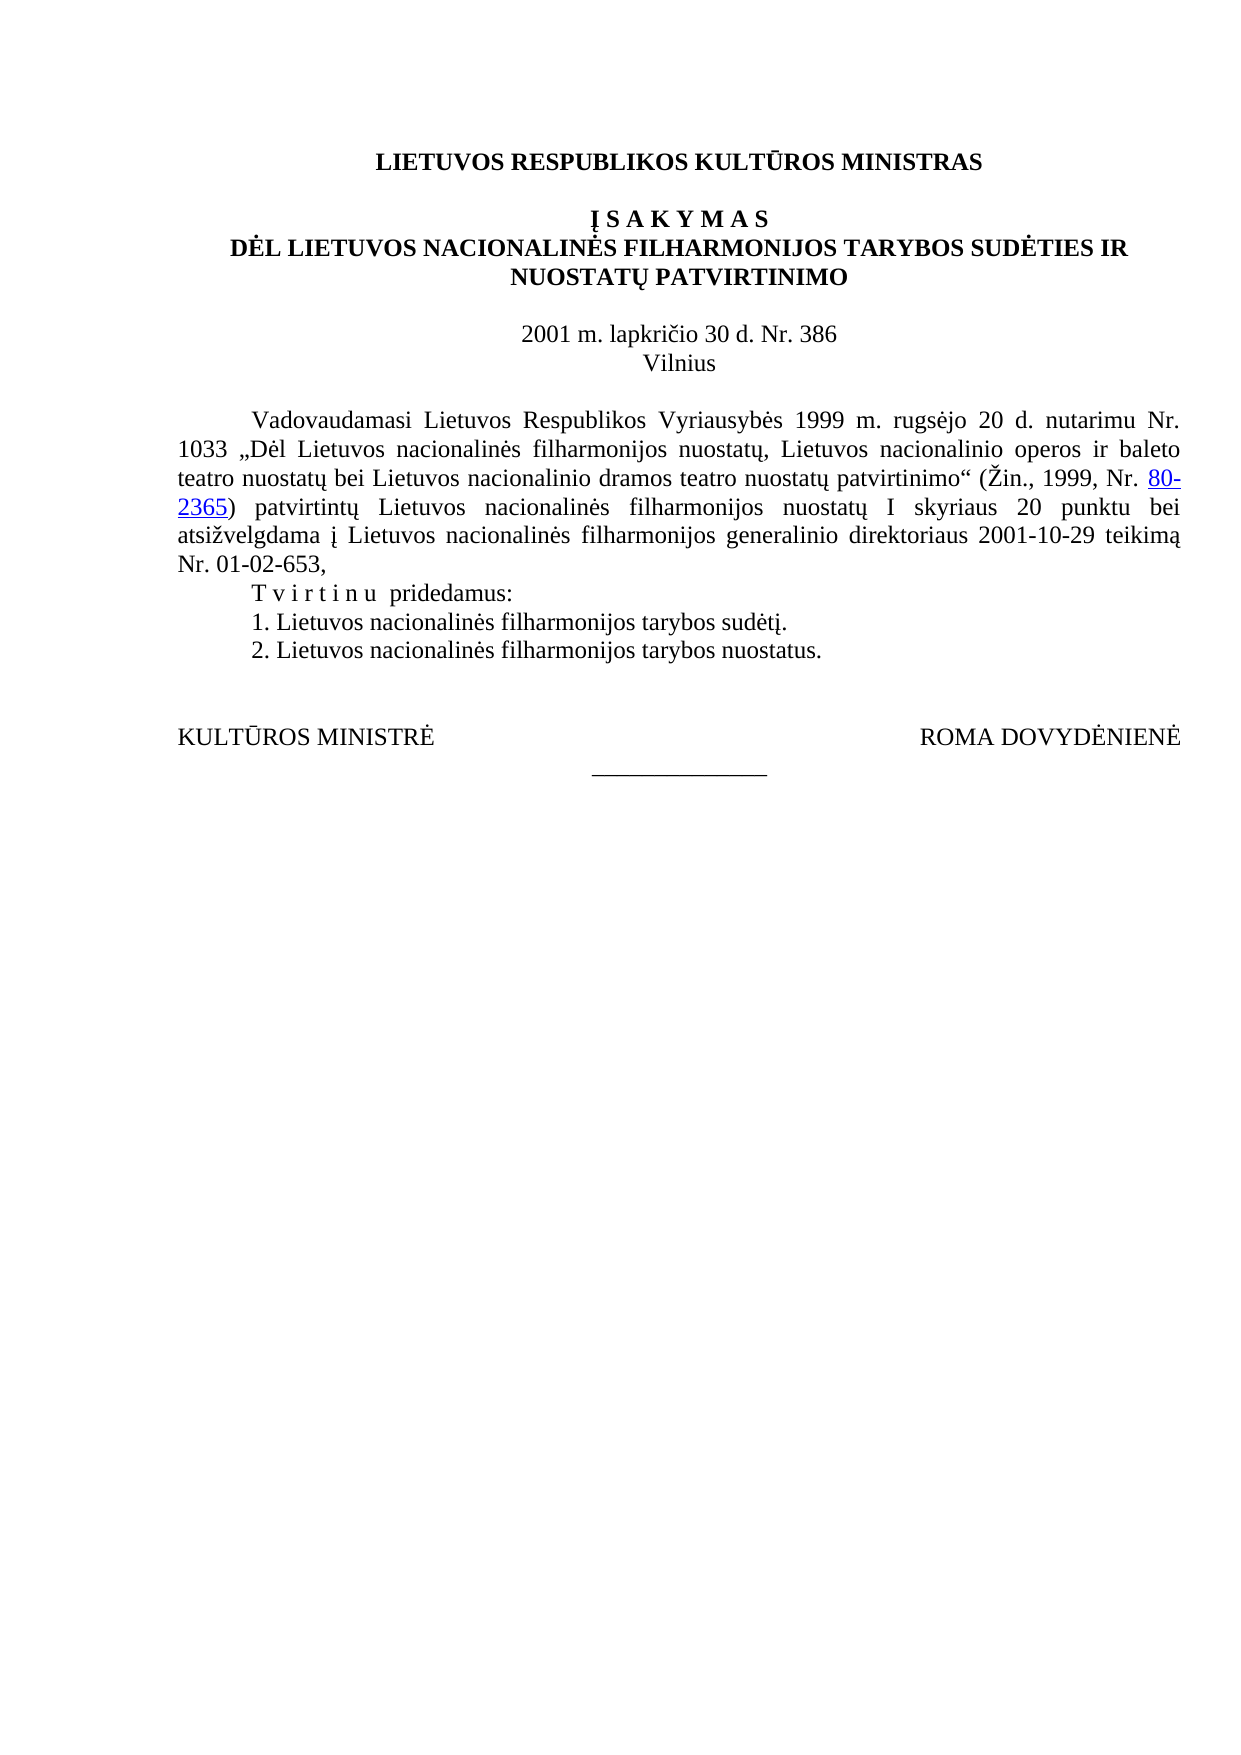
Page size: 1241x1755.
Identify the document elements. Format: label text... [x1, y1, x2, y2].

text Vilnius [177, 348, 1181, 377]
text Tvirtinu pridedamus: [177, 578, 1181, 607]
text 1. Lietuvos nacionalinės filharmonijos tarybos sudėtį. [177, 607, 1181, 636]
text 2. Lietuvos nacionalinės filharmonijos tarybos nuostatus. [177, 636, 1181, 664]
text KULTŪROS MINISTRĖ ROMA DOVYDĖNIENĖ [177, 722, 1181, 751]
text DĖL LIETUVOS NACIONALINĖS FILHARMONIJOS TARYBOS SUDĖTIES IR NUOSTATŲ PATVIRTINIMO [177, 233, 1181, 291]
text Vadovaudamasi Lietuvos Respublikos Vyriausybės 1999 m. rugsėjo 20 d. nutarimu Nr. 1033 „Dėl Lietuvos nacionalinės filharmonijos nuostatų, Lietuvos nacionalinio operos ir baleto teatro nuostatų bei Lietuvos nacionalinio dramos teatro nuostatų patvirtinimo“ (Žin., 1999, Nr. 80-2365) patvirtintų Lietuvos nacionalinės filharmonijos nuostatų I skyriaus 20 punktu bei atsižvelgdama į Lietuvos nacionalinės filharmonijos generalinio direktoriaus 2001-10-29 teikimą Nr. 01-02-653, [177, 406, 1181, 578]
text 2001 m. lapkričio 30 d. Nr. 386 [177, 319, 1181, 348]
text Į S A K Y M A S [177, 204, 1181, 233]
text LIETUVOS RESPUBLIKOS KULTŪROS MINISTRAS [177, 147, 1181, 176]
text ______________ [177, 751, 1181, 779]
